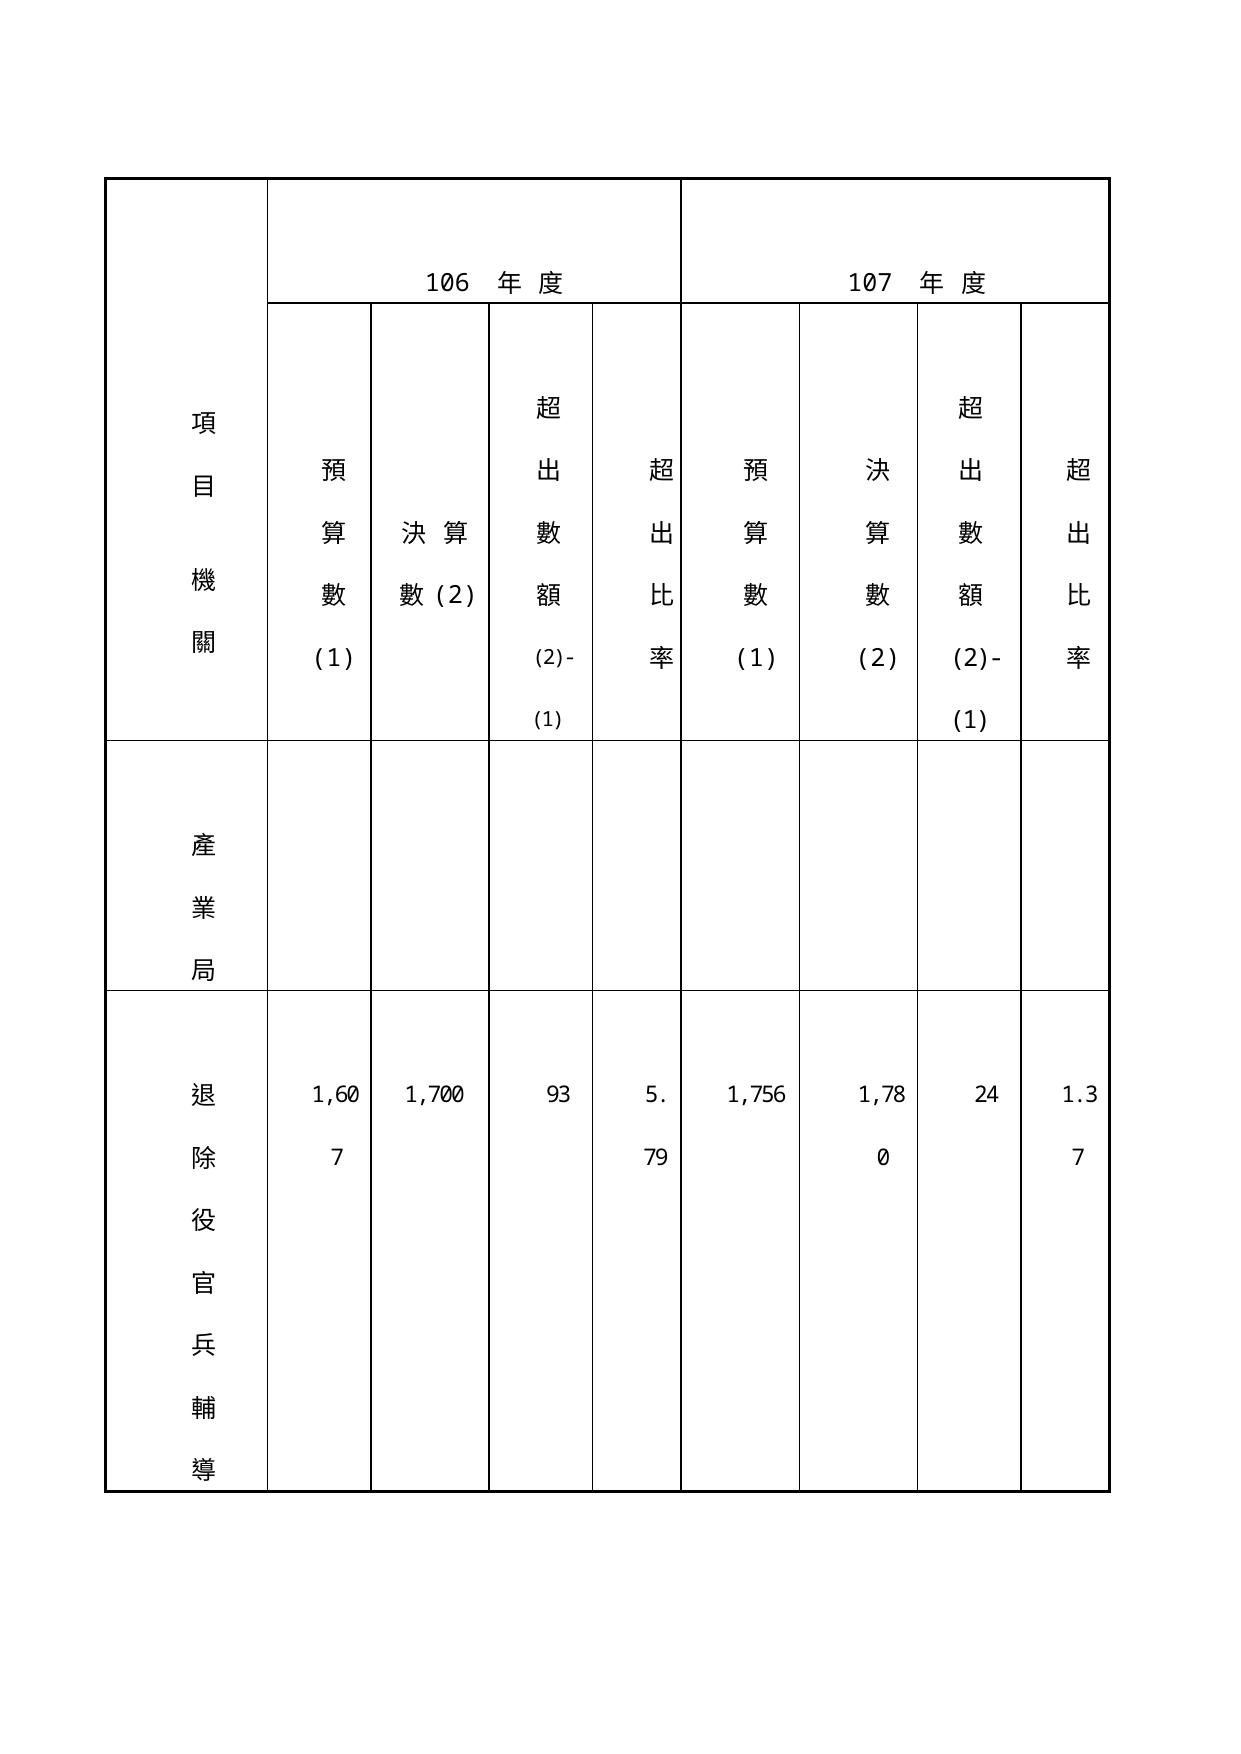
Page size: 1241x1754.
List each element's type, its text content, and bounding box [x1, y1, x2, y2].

table_cell [372, 741, 488, 990]
table_cell 預算數(1) [682, 304, 799, 740]
table_cell [490, 741, 592, 990]
table_cell [593, 741, 680, 990]
table_cell 24 [918, 991, 1020, 1490]
table_cell 退除役官兵輔導 [107, 991, 267, 1490]
table_cell [1022, 741, 1108, 990]
table_cell [682, 741, 799, 990]
table_cell 超出數額(2)-(1) [490, 304, 592, 740]
table_header 項目 機關 [107, 180, 267, 740]
table_cell 1,700 [372, 991, 488, 1490]
table_cell 1,607 [268, 991, 370, 1490]
table_cell [918, 741, 1020, 990]
table_cell 超出 比率 [1022, 304, 1108, 740]
table_cell 1.37 [1022, 991, 1108, 1490]
table_cell 1,756 [682, 991, 799, 1490]
table_cell 決算數(2) [800, 304, 917, 740]
table_cell [800, 741, 917, 990]
table_cell 超出數額(2)-(1) [918, 304, 1020, 740]
table_cell 5.79 [593, 991, 680, 1490]
table_cell 超出 比率 [593, 304, 680, 740]
table_cell 預算數(1) [268, 304, 370, 740]
table_header 107年度 [682, 180, 1108, 302]
table_cell 產業局 [107, 741, 267, 990]
table_cell 1,780 [800, 991, 917, 1490]
table_header 106年度 [268, 180, 680, 302]
table_cell 決算數(2) [372, 304, 488, 740]
table_cell 93 [490, 991, 592, 1490]
table_cell [268, 741, 370, 990]
